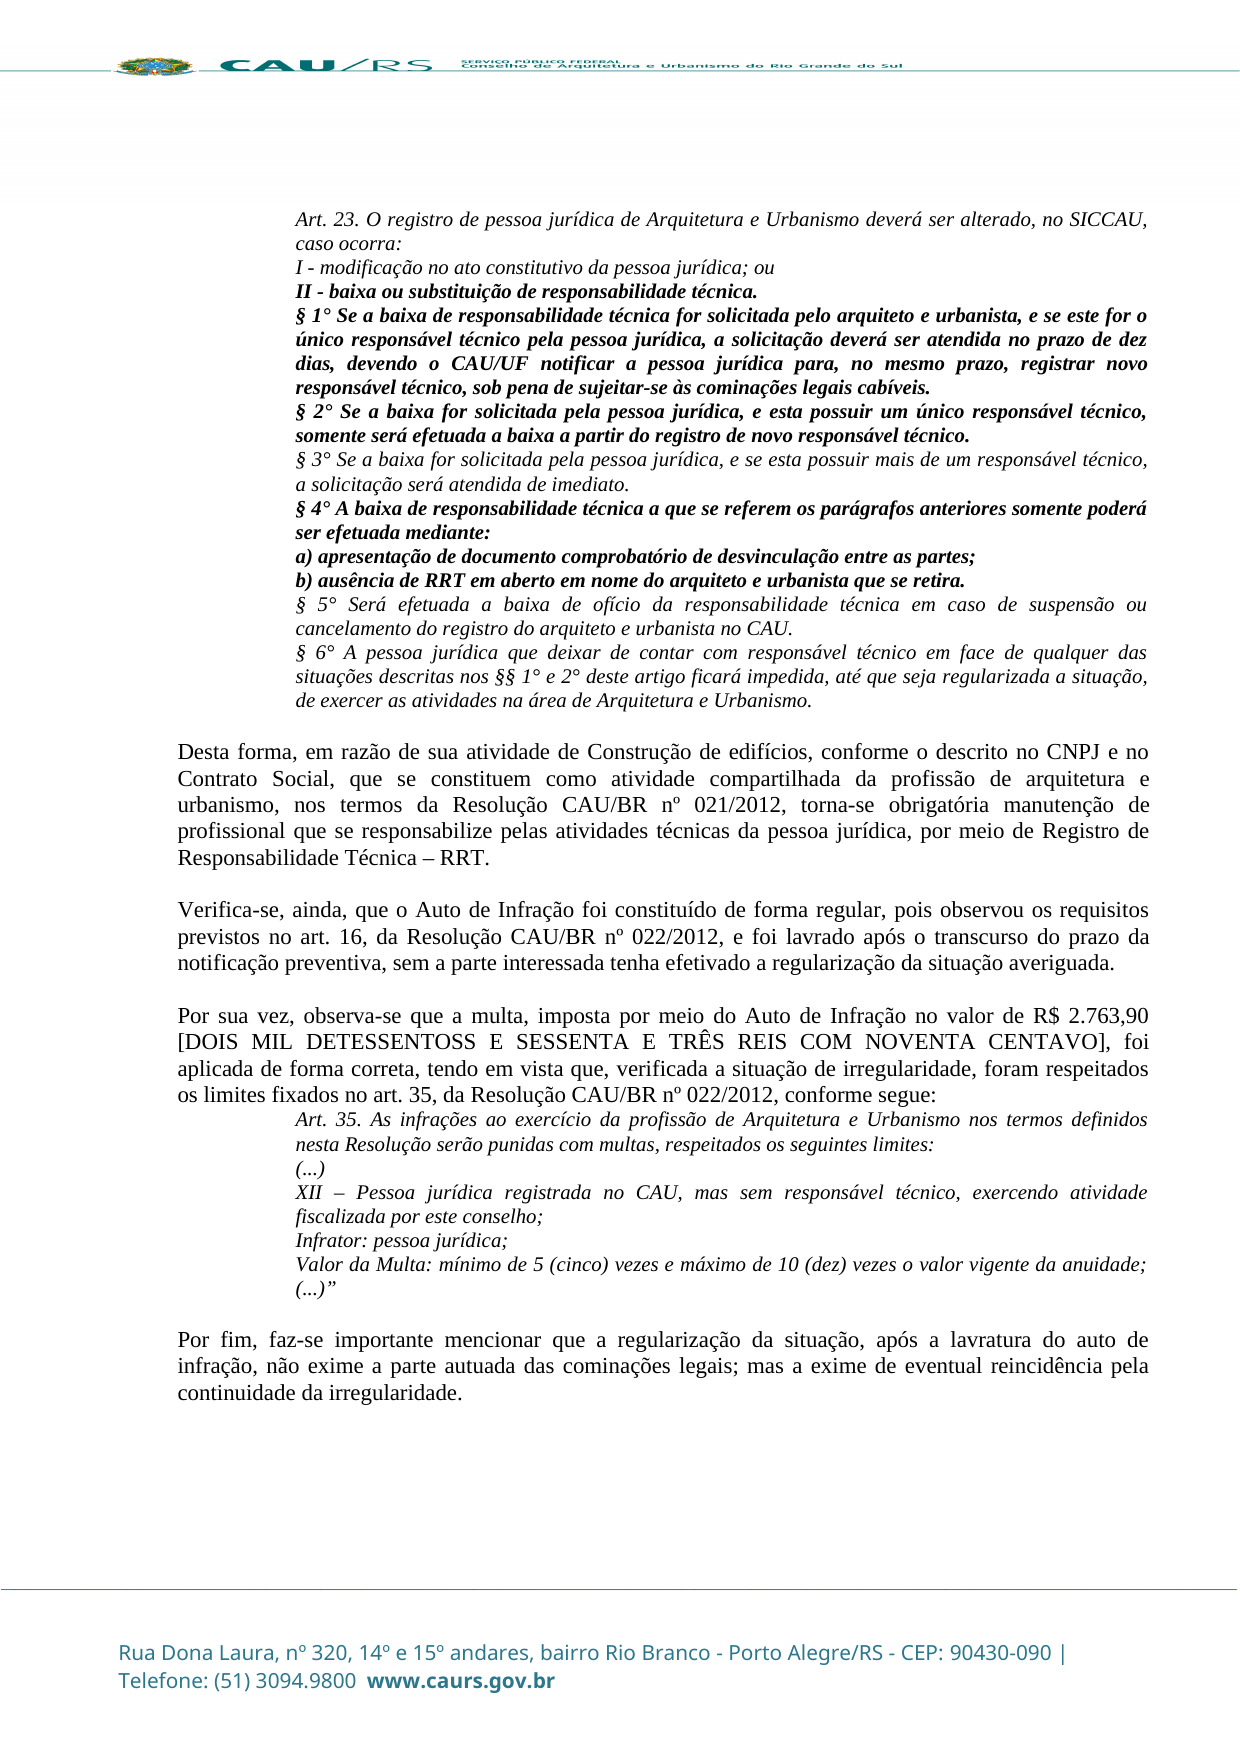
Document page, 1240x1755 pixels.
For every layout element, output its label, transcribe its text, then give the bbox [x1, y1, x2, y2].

text Art. 35. As infrações ao exercício da profissão de Arquitetura e Urbanismo nos termos definidos nesta Resolução serão punidas com multas, respeitados os seguintes limites: [295, 1107, 1151, 1156]
text § 6° A pessoa jurídica que deixar de contar com responsável técnico em face de qualquer das situações descritas nos §§ 1° e 2° deste artigo ficará impedida, até que seja regularizada a situação, de exercer as atividades na área de Arquitetura e Urbanismo. [295, 640, 1151, 712]
text Por sua vez, observa-se que a multa, imposta por meio do Auto de Infração no valor de R$ 2.763,90 [DOIS MIL DETESSENTOSS E SESSENTA E TRÊS REIS COM NOVENTA CENTAVO], foi aplicada de forma correta, tendo em vista que, verificada a situação de irregularidade, foram respeitados os limites fixados no art. 35, da Resolução CAU/BR nº 022/2012, conforme segue: [177, 1002, 1151, 1107]
text § 3° Se a baixa for solicitada pela pessoa jurídica, e se esta possuir mais de um responsável técnico, a solicitação será atendida de imediato. [295, 447, 1151, 496]
text Desta forma, em razão de sua atividade de Construção de edifícios, conforme o descrito no CNPJ e no Contrato Social, que se constituem como atividade compartilhada da profissão de arquitetura e urbanismo, nos termos da Resolução CAU/BR nº 021/2012, torna-se obrigatória manutenção de profissional que se responsabilize pelas atividades técnicas da pessoa jurídica, por meio de Registro de Responsabilidade Técnica – RRT. [177, 738, 1151, 870]
text § 2° Se a baixa for solicitada pela pessoa jurídica, e esta possuir um único responsável técnico, somente será efetuada a baixa a partir do registro de novo responsável técnico. [295, 399, 1151, 447]
text Verifica-se, ainda, que o Auto de Infração foi constituído de forma regular, pois observou os requisitos previstos no art. 16, da Resolução CAU/BR nº 022/2012, e foi lavrado após o transcurso do prazo da notificação preventiva, sem a parte interessada tenha efetivado a regularização da situação averiguada. [177, 897, 1151, 976]
text § 4° A baixa de responsabilidade técnica a que se referem os parágrafos anteriores somente poderá ser efetuada mediante: [295, 496, 1151, 544]
text § 5° Será efetuada a baixa de ofício da responsabilidade técnica em caso de suspensão ou cancelamento do registro do arquiteto e urbanista no CAU. [295, 592, 1151, 640]
text b) ausência de RRT em aberto em nome do arquiteto e urbanista que se retira. [295, 568, 1151, 592]
text § 1° Se a baixa de responsabilidade técnica for solicitada pelo arquiteto e urbanista, e se este for o único responsável técnico pela pessoa jurídica, a solicitação deverá ser atendida no prazo de dez dias, devendo o CAU/UF notificar a pessoa jurídica para, no mesmo prazo, registrar novo responsável técnico, sob pena de sujeitar-se às cominações legais cabíveis. [295, 303, 1151, 399]
text I - modificação no ato constitutivo da pessoa jurídica; ou [295, 255, 1151, 279]
text XII – Pessoa jurídica registrada no CAU, mas sem responsável técnico, exercendo atividade fiscalizada por este conselho; [295, 1179, 1151, 1228]
text Valor da Multa: mínimo de 5 (cinco) vezes e máximo de 10 (dez) vezes o valor vigente da anuidade; (...)” [295, 1252, 1151, 1300]
text Infrator: pessoa jurídica; [295, 1228, 1151, 1252]
text Art. 23. O registro de pessoa jurídica de Arquitetura e Urbanismo deverá ser alterado, no SICCAU, caso ocorra: [295, 207, 1151, 255]
text II - baixa ou substituição de responsabilidade técnica. [295, 279, 1151, 303]
text Por fim, faz-se importante mencionar que a regularização da situação, após a lavratura do auto de infração, não exime a parte autuada das cominações legais; mas a exime de eventual reincidência pela continuidade da irregularidade. [177, 1326, 1151, 1405]
text (...) [295, 1156, 1151, 1179]
text a) apresentação de documento comprobatório de desvinculação entre as partes; [295, 544, 1151, 568]
